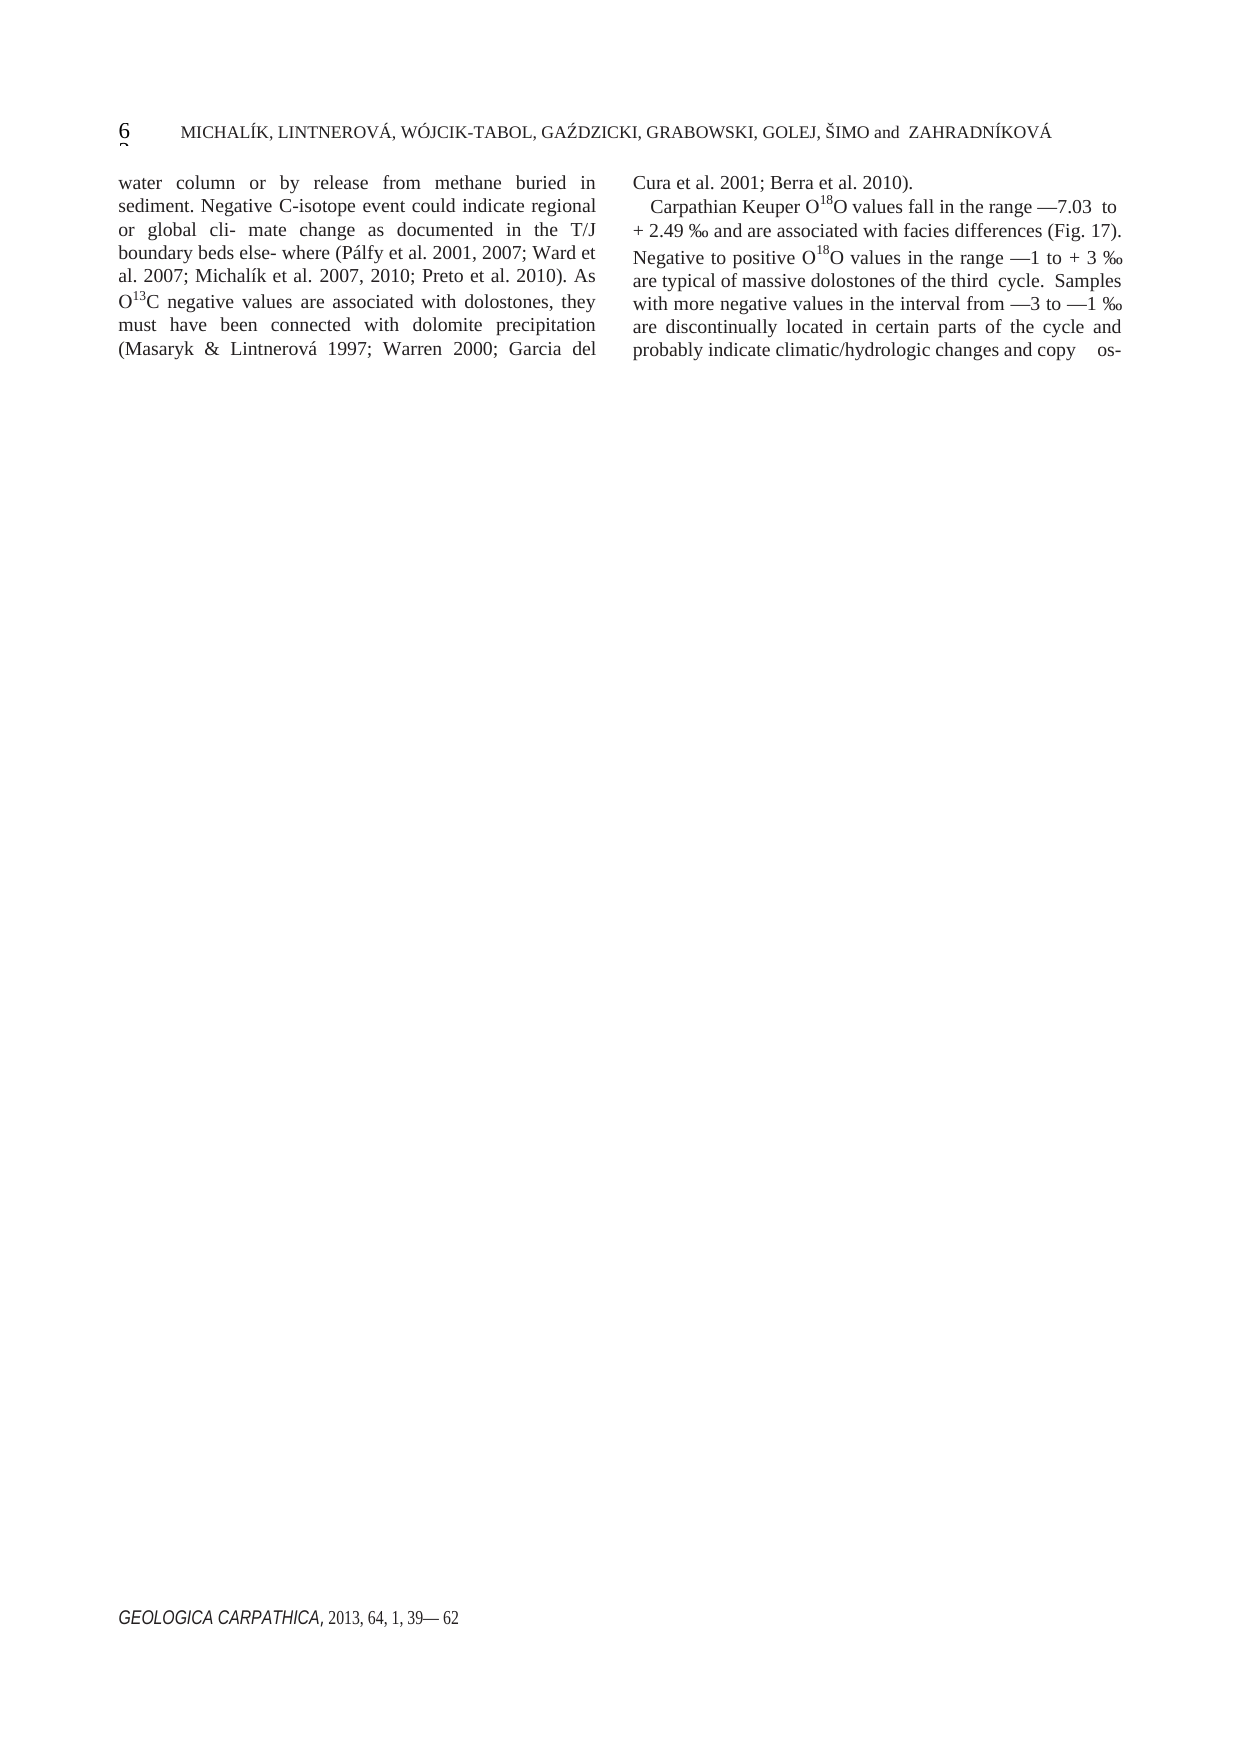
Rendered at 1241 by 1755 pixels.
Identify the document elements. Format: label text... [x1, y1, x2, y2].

text + 2.49 ‰ and are associated with facies differences (Fig. 17). Negative to positive 18O values in the range —1 to + 3 ‰ are typical of massive dolostones of the third cycle. Samples with more negative values in the interval from —3 to —1 ‰ are discontinually located in certain parts of the cycle and probably indicate climatic/hydrologic changes and copy os- [633, 219, 1123, 361]
text Cura et al. 2001; Berra et al. 2010). [633, 171, 1123, 194]
text water column or by release from methane buried in sediment. Negative C-isotope event could indicate regional or global cli- mate change as documented in the T/J boundary beds else- where (Pálfy et al. 2001, 2007; Ward et al. 2007; Michalík et al. 2007, 2010; Preto et al. 2010). As 13C negative values are associated with dolostones, they must have been connected with dolomite precipitation (Masaryk & Lintnerová 1997; Warren 2000; Garcia del [118, 171, 596, 359]
text Carpathian Keuper 18O values fall in the range —7.03 to [650, 194, 1134, 219]
